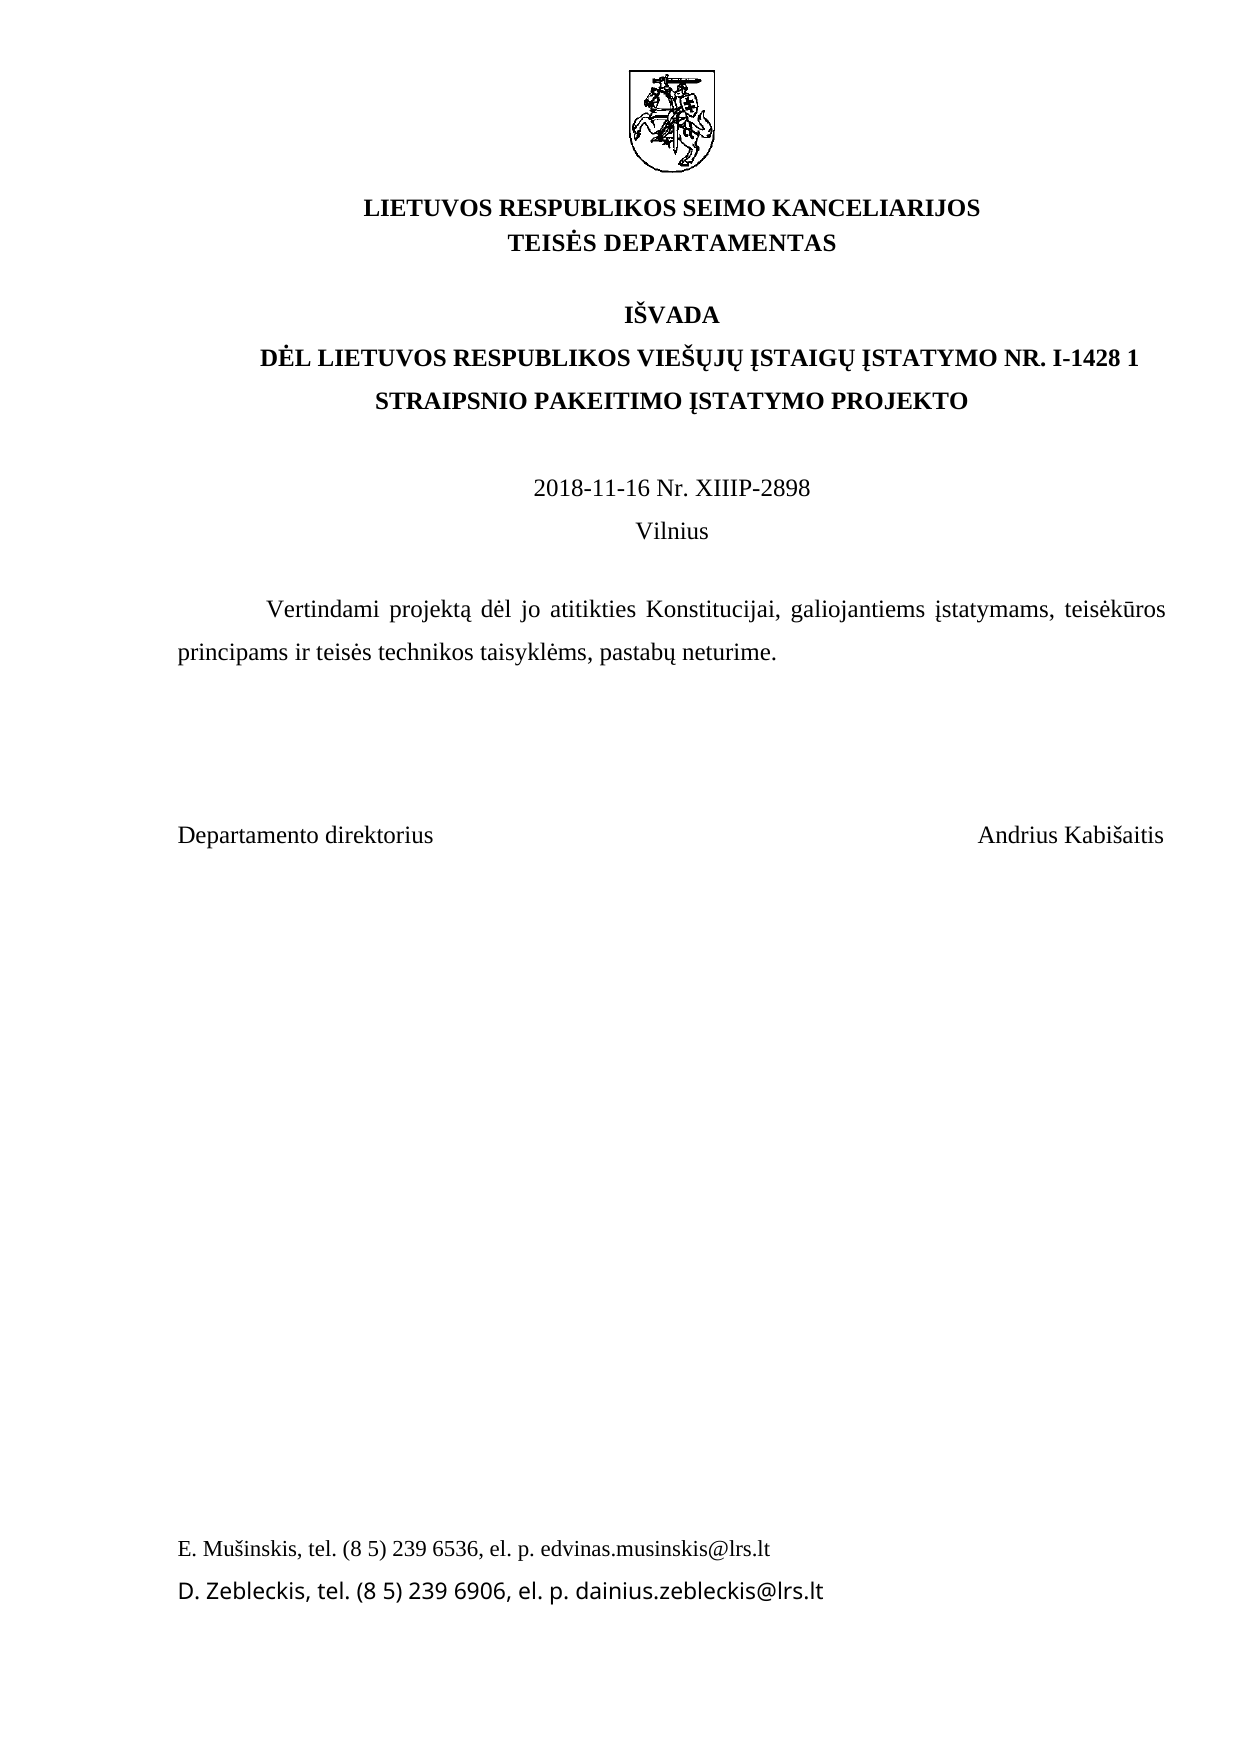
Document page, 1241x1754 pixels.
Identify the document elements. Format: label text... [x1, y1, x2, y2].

text DĖL LIETUVOS RESPUBLIKOS VIEŠŲJŲ ĮSTAIGŲ ĮSTATYMO NR. I-1428 1 STRAIPSNIO PAKEITIMO ĮSTATYMO PROJEKTO [177, 343, 1167, 415]
subtitle Vilnius [177, 516, 1167, 544]
text 2018-11-16 Nr. XIIIP-2898 [177, 473, 1167, 501]
text LIETUVOS RESPUBLIKOS SEIMO KANCELIARIJOS [177, 193, 1167, 222]
text E. Mušinskis, tel. (8 5) 239 6536, el. p. edvinas.musinskis@lrs.lt [177, 1535, 1167, 1562]
text IŠVADA [177, 300, 1167, 329]
text D. Zebleckis, tel. (8 5) 239 6906, el. p. dainius.zebleckis@lrs.lt [177, 1575, 1162, 1606]
text Departamento direktorius Andrius Kabišaitis [177, 820, 1167, 849]
text TEISĖS DEPARTAMENTAS [177, 228, 1167, 257]
text Vertindami projektą dėl jo atitikties Konstitucijai, galiojantiems įstatymams, teisėkūros principams ir teisės technikos taisyklėms, pastabų neturime. [177, 594, 1167, 666]
